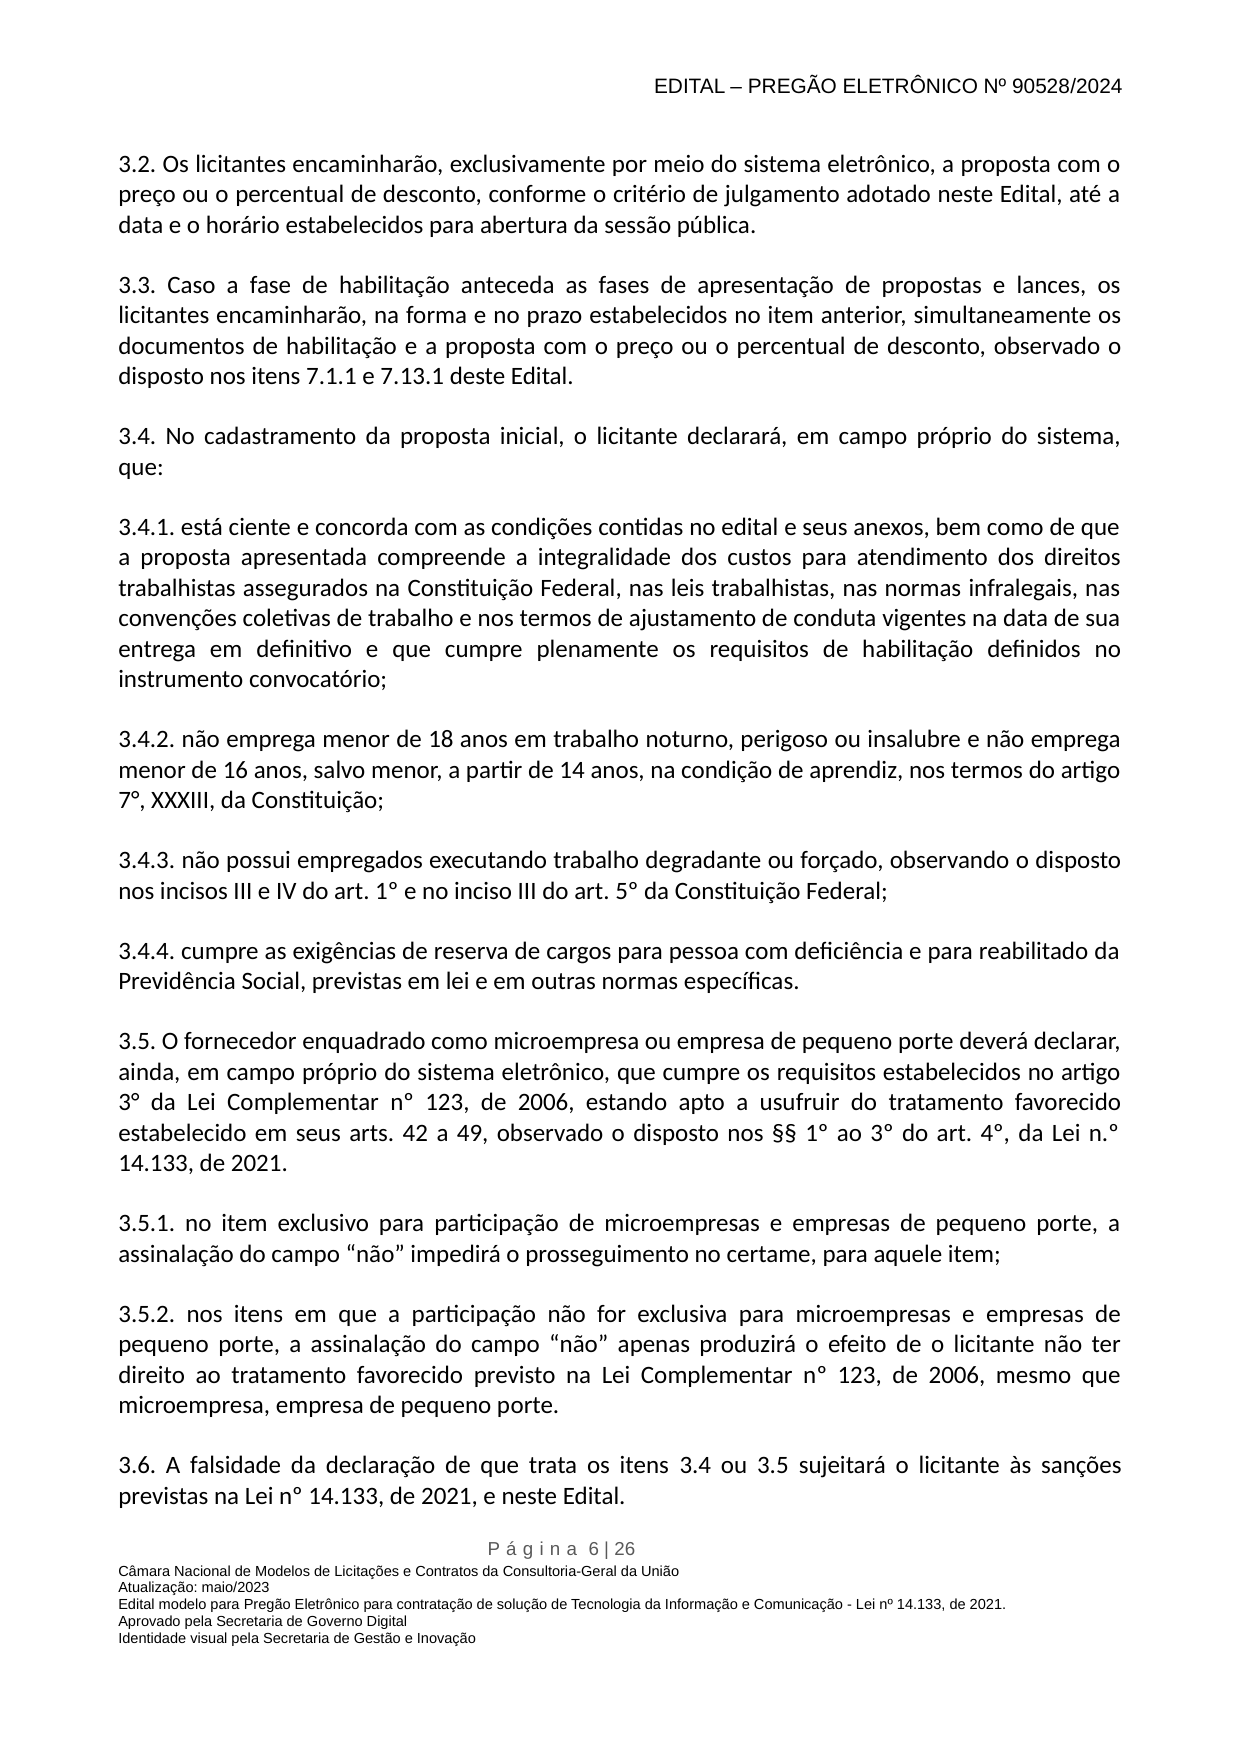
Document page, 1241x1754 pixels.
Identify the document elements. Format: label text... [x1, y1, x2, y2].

text 3.6. A falsidade da declaração de que trata os itens 3.4 ou 3.5 sujeitará o licitante às sanções previstas na Lei nº 14.133, de 2021, e neste Edital. [118, 1450, 1122, 1511]
text 3.3. Caso a fase de habilitação anteceda as fases de apresentação de propostas e lances, os licitantes encaminharão, na forma e no prazo estabelecidos no item anterior, simultaneamente os documentos de habilitação e a proposta com o preço ou o percentual de desconto, observado o disposto nos itens 7.1.1 e 7.13.1 deste Edital. [118, 269, 1122, 391]
text 3.4.3. não possui empregados executando trabalho degradante ou forçado, observando o disposto nos incisos III e IV do art. 1º e no inciso III do art. 5º da Constituição Federal; [118, 844, 1122, 906]
text 3.5. O fornecedor enquadrado como microempresa ou empresa de pequeno porte deverá declarar, ainda, em campo próprio do sistema eletrônico, que cumpre os requisitos estabelecidos no artigo 3° da Lei Complementar nº 123, de 2006, estando apto a usufruir do tratamento favorecido estabelecido em seus arts. 42 a 49, observado o disposto nos §§ 1º ao 3º do art. 4º, da Lei n.º 14.133, de 2021. [118, 1026, 1122, 1178]
text 3.4.2. não emprega menor de 18 anos em trabalho noturno, perigoso ou insalubre e não emprega menor de 16 anos, salvo menor, a partir de 14 anos, na condição de aprendiz, nos termos do artigo 7°, XXXIII, da Constituição; [118, 723, 1122, 815]
text 3.5.2. nos itens em que a participação não for exclusiva para microempresas e empresas de pequeno porte, a assinalação do campo “não” apenas produzirá o efeito de o licitante não ter direito ao tratamento favorecido previsto na Lei Complementar nº 123, de 2006, mesmo que microempresa, empresa de pequeno porte. [118, 1298, 1122, 1420]
text 3.4. No cadastramento da proposta inicial, o licitante declarará, em campo próprio do sistema, que: [118, 420, 1122, 481]
text 3.4.4. cumpre as exigências de reserva de cargos para pessoa com deficiência e para reabilitado da Previdência Social, previstas em lei e em outras normas específicas. [118, 935, 1122, 996]
text 3.2. Os licitantes encaminharão, exclusivamente por meio do sistema eletrônico, a proposta com o preço ou o percentual de desconto, conforme o critério de julgamento adotado neste Edital, até a data e o horário estabelecidos para abertura da sessão pública. [118, 148, 1122, 239]
text 3.5.1. no item exclusivo para participação de microempresas e empresas de pequeno porte, a assinalação do campo “não” impedirá o prosseguimento no certame, para aquele item; [118, 1208, 1122, 1269]
text 3.4.1. está ciente e concorda com as condições contidas no edital e seus anexos, bem como de que a proposta apresentada compreende a integralidade dos custos para atendimento dos direitos trabalhistas assegurados na Constituição Federal, nas leis trabalhistas, nas normas infralegais, nas convenções coletivas de trabalho e nos termos de ajustamento de conduta vigentes na data de sua entrega em definitivo e que cumpre plenamente os requisitos de habilitação definidos no instrumento convocatório; [118, 511, 1122, 694]
